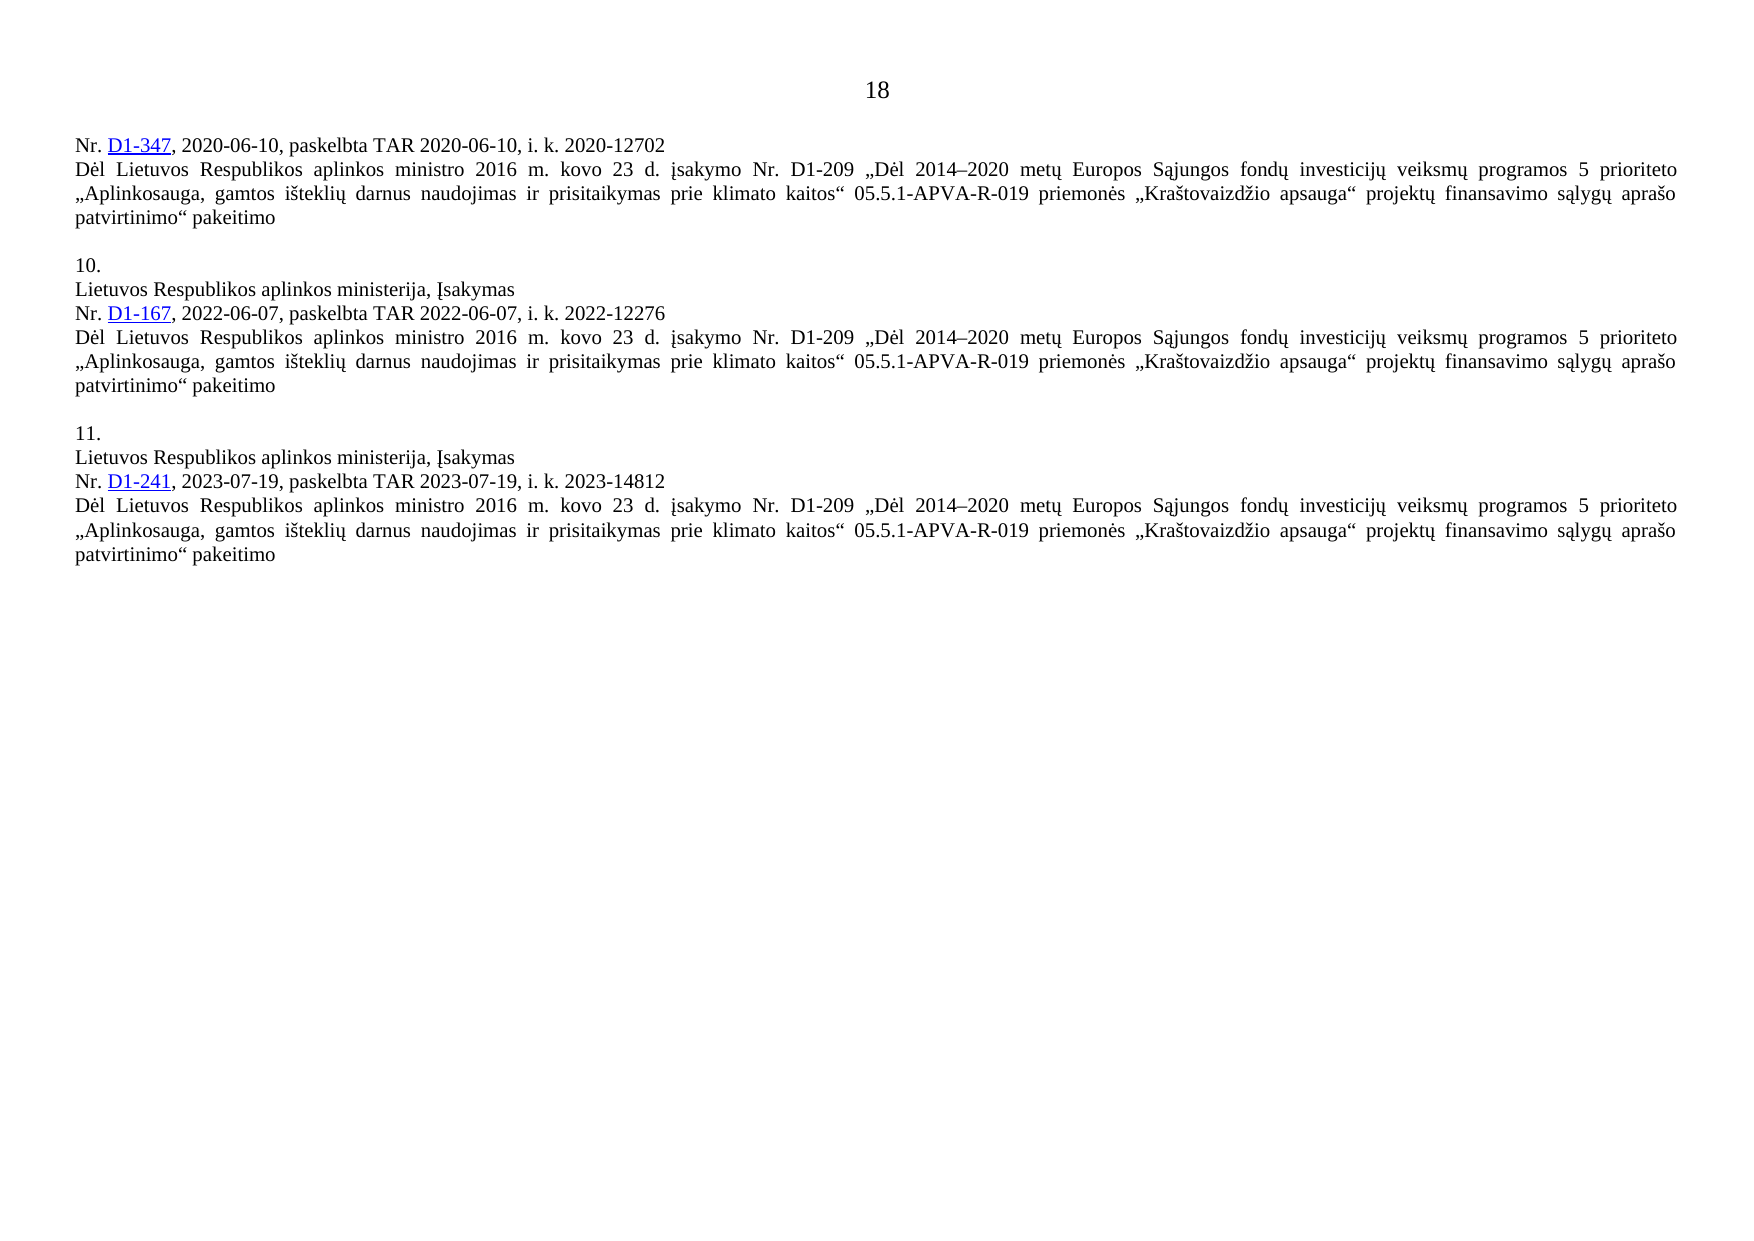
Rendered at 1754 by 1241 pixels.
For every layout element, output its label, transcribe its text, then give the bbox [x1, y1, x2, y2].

text Dėl Lietuvos Respublikos aplinkos ministro 2016 m. kovo 23 d. įsakymo Nr. D1-209 „Dėl 2014–2020 metų Europos Sąjungos fondų investicijų veiksmų programos 5 prioriteto „Aplinkosauga, gamtos išteklių darnus naudojimas ir prisitaikymas prie klimato kaitos“ 05.5.1-APVA-R-019 priemonės „Kraštovaizdžio apsauga“ projektų finansavimo sąlygų aprašo patvirtinimo“ pakeitimo [75, 493, 1679, 566]
text 10. [75, 253, 1679, 277]
text Lietuvos Respublikos aplinkos ministerija, Įsakymas [75, 277, 1679, 301]
text Nr. D1-167, 2022-06-07, paskelbta TAR 2022-06-07, i. k. 2022-12276 [75, 301, 1679, 325]
text Nr. D1-241, 2023-07-19, paskelbta TAR 2023-07-19, i. k. 2023-14812 [75, 469, 1679, 493]
text Lietuvos Respublikos aplinkos ministerija, Įsakymas [75, 445, 1679, 469]
text Dėl Lietuvos Respublikos aplinkos ministro 2016 m. kovo 23 d. įsakymo Nr. D1-209 „Dėl 2014–2020 metų Europos Sąjungos fondų investicijų veiksmų programos 5 prioriteto „Aplinkosauga, gamtos išteklių darnus naudojimas ir prisitaikymas prie klimato kaitos“ 05.5.1-APVA-R-019 priemonės „Kraštovaizdžio apsauga“ projektų finansavimo sąlygų aprašo patvirtinimo“ pakeitimo [75, 157, 1679, 229]
text 11. [75, 421, 1679, 445]
text Nr. D1-347, 2020-06-10, paskelbta TAR 2020-06-10, i. k. 2020-12702 [75, 132, 1679, 157]
text Dėl Lietuvos Respublikos aplinkos ministro 2016 m. kovo 23 d. įsakymo Nr. D1-209 „Dėl 2014–2020 metų Europos Sąjungos fondų investicijų veiksmų programos 5 prioriteto „Aplinkosauga, gamtos išteklių darnus naudojimas ir prisitaikymas prie klimato kaitos“ 05.5.1-APVA-R-019 priemonės „Kraštovaizdžio apsauga“ projektų finansavimo sąlygų aprašo patvirtinimo“ pakeitimo [75, 325, 1679, 397]
